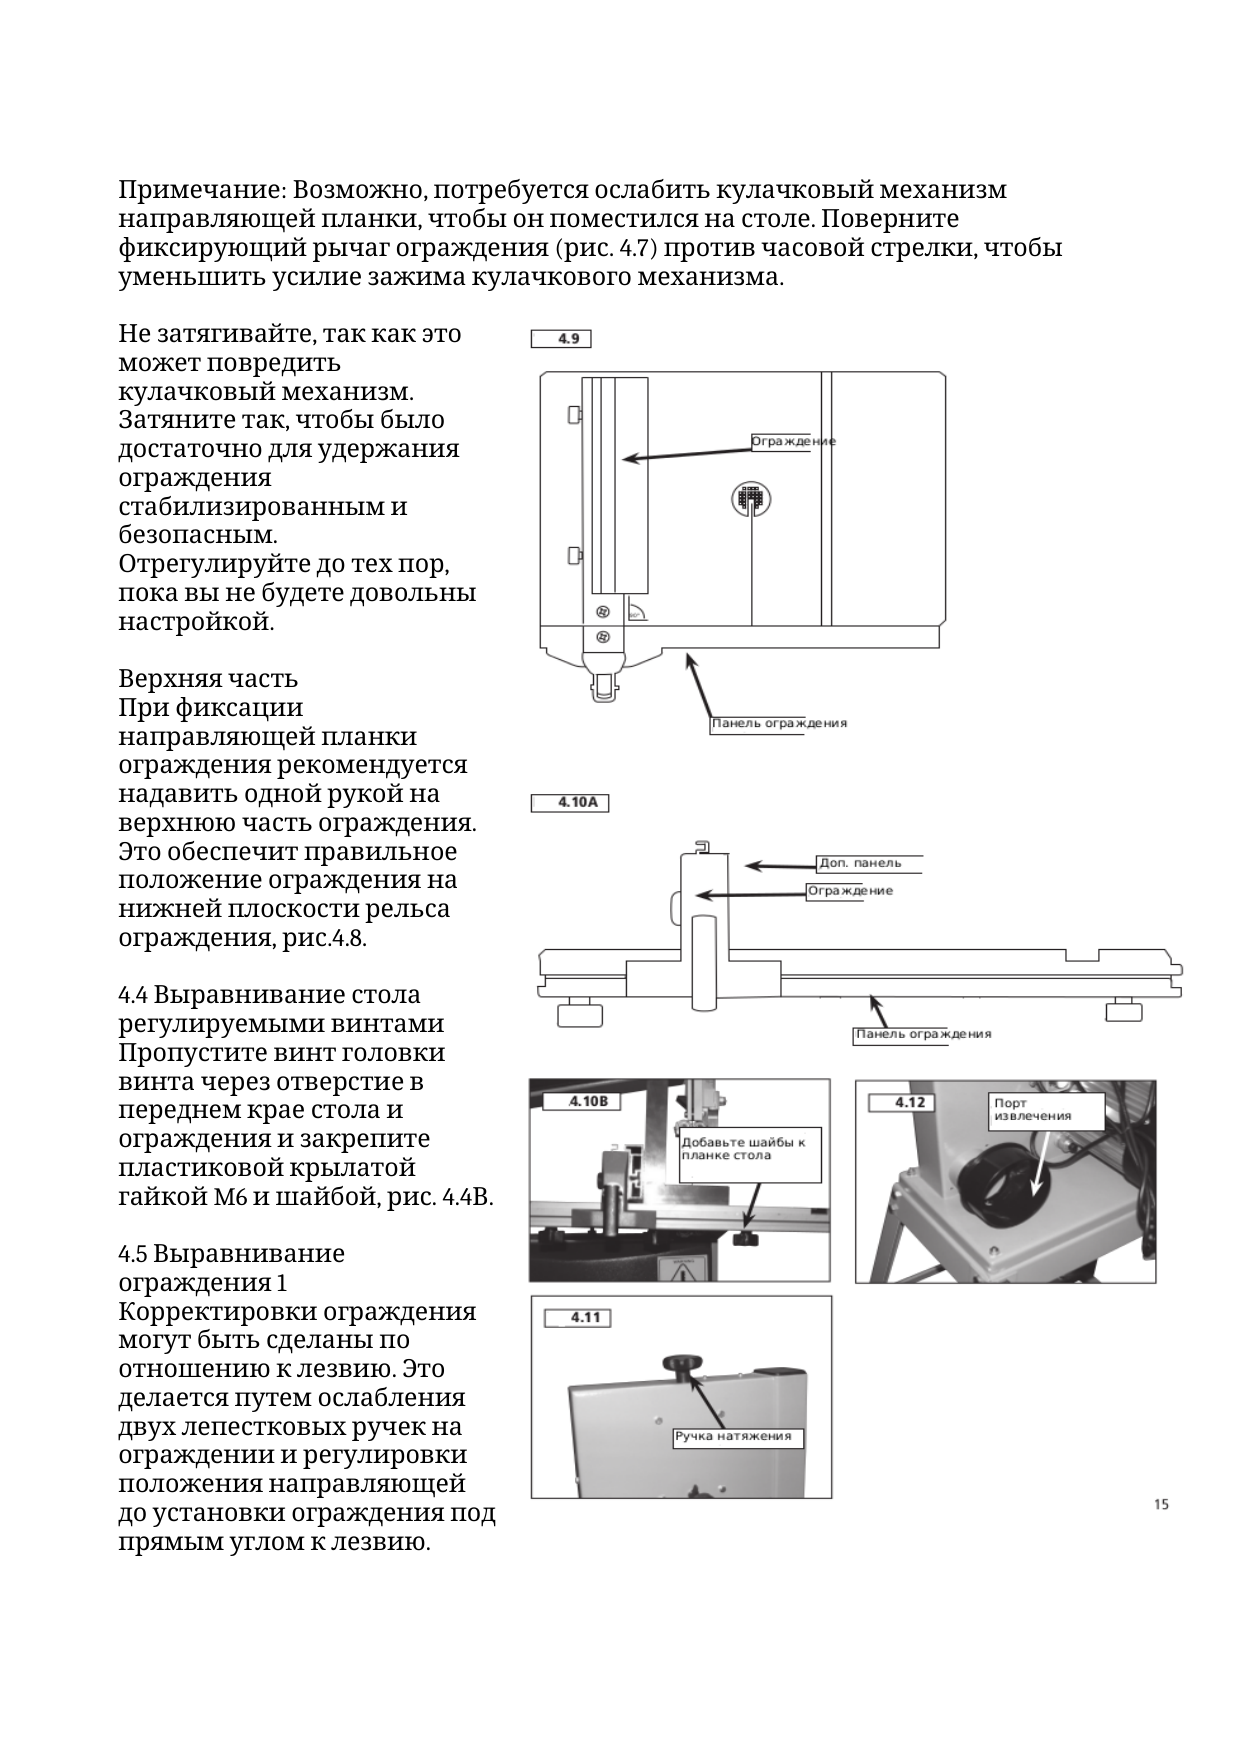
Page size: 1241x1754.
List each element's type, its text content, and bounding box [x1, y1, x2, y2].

text Это обеспечит правильное положение ограждения на нижней плоскости рельса ограждения, рис.4.8. [118, 838, 518, 953]
text При фиксации направляющей планки ограждения рекомендуется надавить одной рукой на верхнюю часть ограждения. [118, 694, 518, 838]
text Примечание: Возможно, потребуется ослабить кулачковый механизм направляющей планки, чтобы он поместился на столе. Поверните фиксирующий рычаг ограждения (рис. 4.7) против часовой стрелки, чтобы уменьшить усилие зажима кулачкового механизма. [118, 176, 1122, 291]
text Корректировки ограждения могут быть сделаны по отношению к лезвию. Это делается путем ослабления двух лепестковых ручек на ограждении и регулировки положения направляющей до установки ограждения под прямым углом к лезвию. [118, 1298, 1122, 1556]
text Пропустите винт головки винта через отверстие в переднем крае стола и ограждения и закрепите пластиковой крылатой гайкой M6 и шайбой, рис. 4.4В. [118, 1039, 518, 1211]
text Верхняя часть [118, 665, 518, 694]
text Отрегулируйте до тех пор, пока вы не будете довольны настройкой. [118, 550, 518, 636]
picture [518, 320, 1201, 1514]
text 4.5 Выравнивание ограждения 1 [118, 1240, 518, 1298]
text 4.4 Выравнивание стола регулируемыми винтами [118, 981, 518, 1039]
text Не затягивайте, так как это может повредить кулачковый механизм. Затяните так, чтобы было достаточно для удержания ограждения стабилизированным и безопасным. [118, 320, 518, 550]
